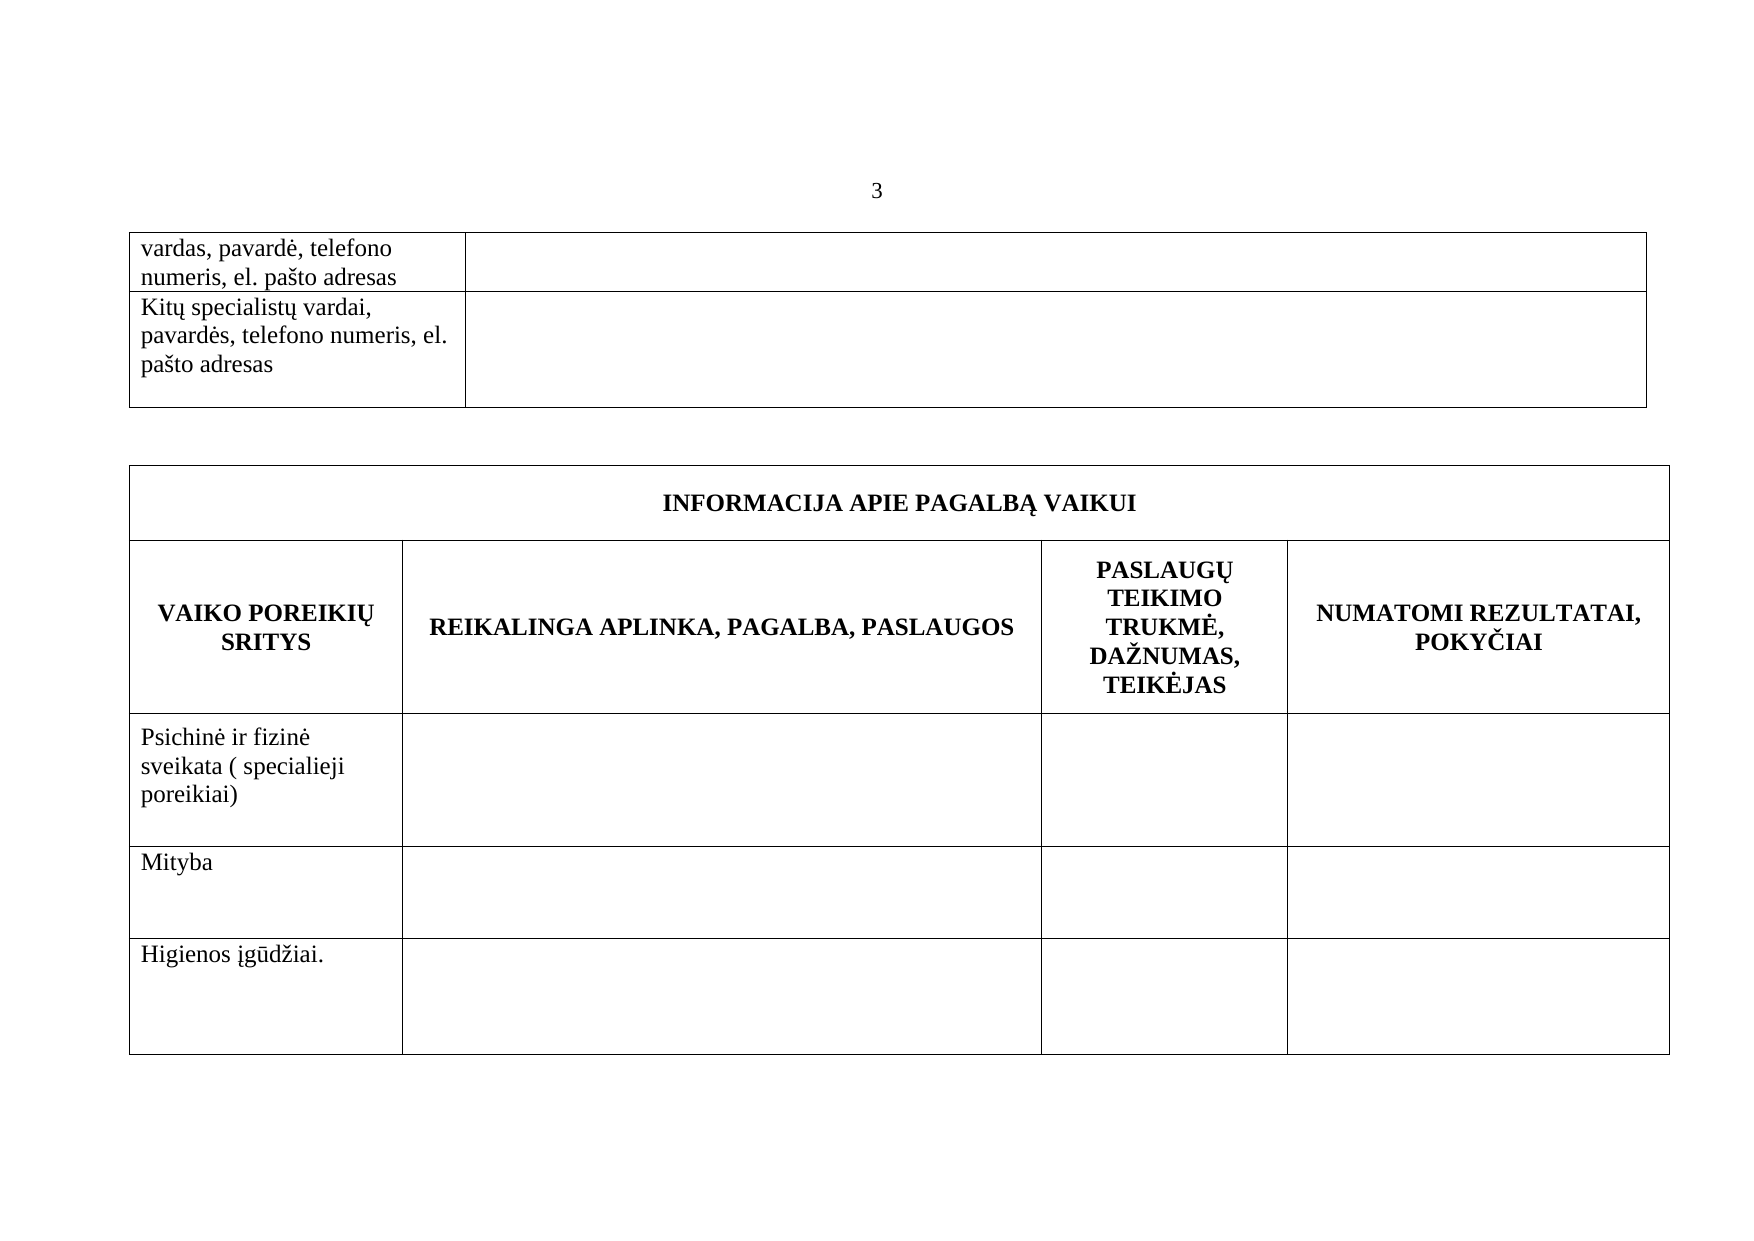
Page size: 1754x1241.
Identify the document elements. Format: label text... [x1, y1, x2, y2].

table_cell [1288, 714, 1669, 846]
table_cell Kitų specialistų vardai, pavardės, telefono numeris, el. pašto adresas [130, 292, 465, 407]
table_cell Mityba [130, 847, 402, 938]
table_cell [1288, 939, 1669, 1054]
table_cell [403, 847, 1041, 938]
table_cell [403, 714, 1041, 846]
table_cell Psichinė ir fizinė sveikata ( specialieji poreikiai) [130, 714, 402, 846]
table_cell [466, 292, 1646, 407]
table_cell vardas, pavardė, telefono numeris, el. pašto adresas [130, 233, 465, 291]
table_cell Higienos įgūdžiai. [130, 939, 402, 1054]
table_cell [1042, 847, 1287, 938]
table_cell [403, 939, 1041, 1054]
table_cell [466, 233, 1646, 291]
table_header INFORMACIJA APIE PAGALBĄ VAIKUI [130, 466, 1669, 539]
table_cell [1042, 714, 1287, 846]
table_cell [1042, 939, 1287, 1054]
table_cell REIKALINGA APLINKA, PAGALBA, PASLAUGOS [403, 541, 1041, 713]
table_cell VAIKO POREIKIŲ SRITYS [130, 541, 402, 713]
table_cell NUMATOMI REZULTATAI, POKYČIAI [1288, 541, 1669, 713]
table_cell [1288, 847, 1669, 938]
table_cell PASLAUGŲ TEIKIMO TRUKMĖ, DAŽNUMAS, TEIKĖJAS [1042, 541, 1287, 713]
